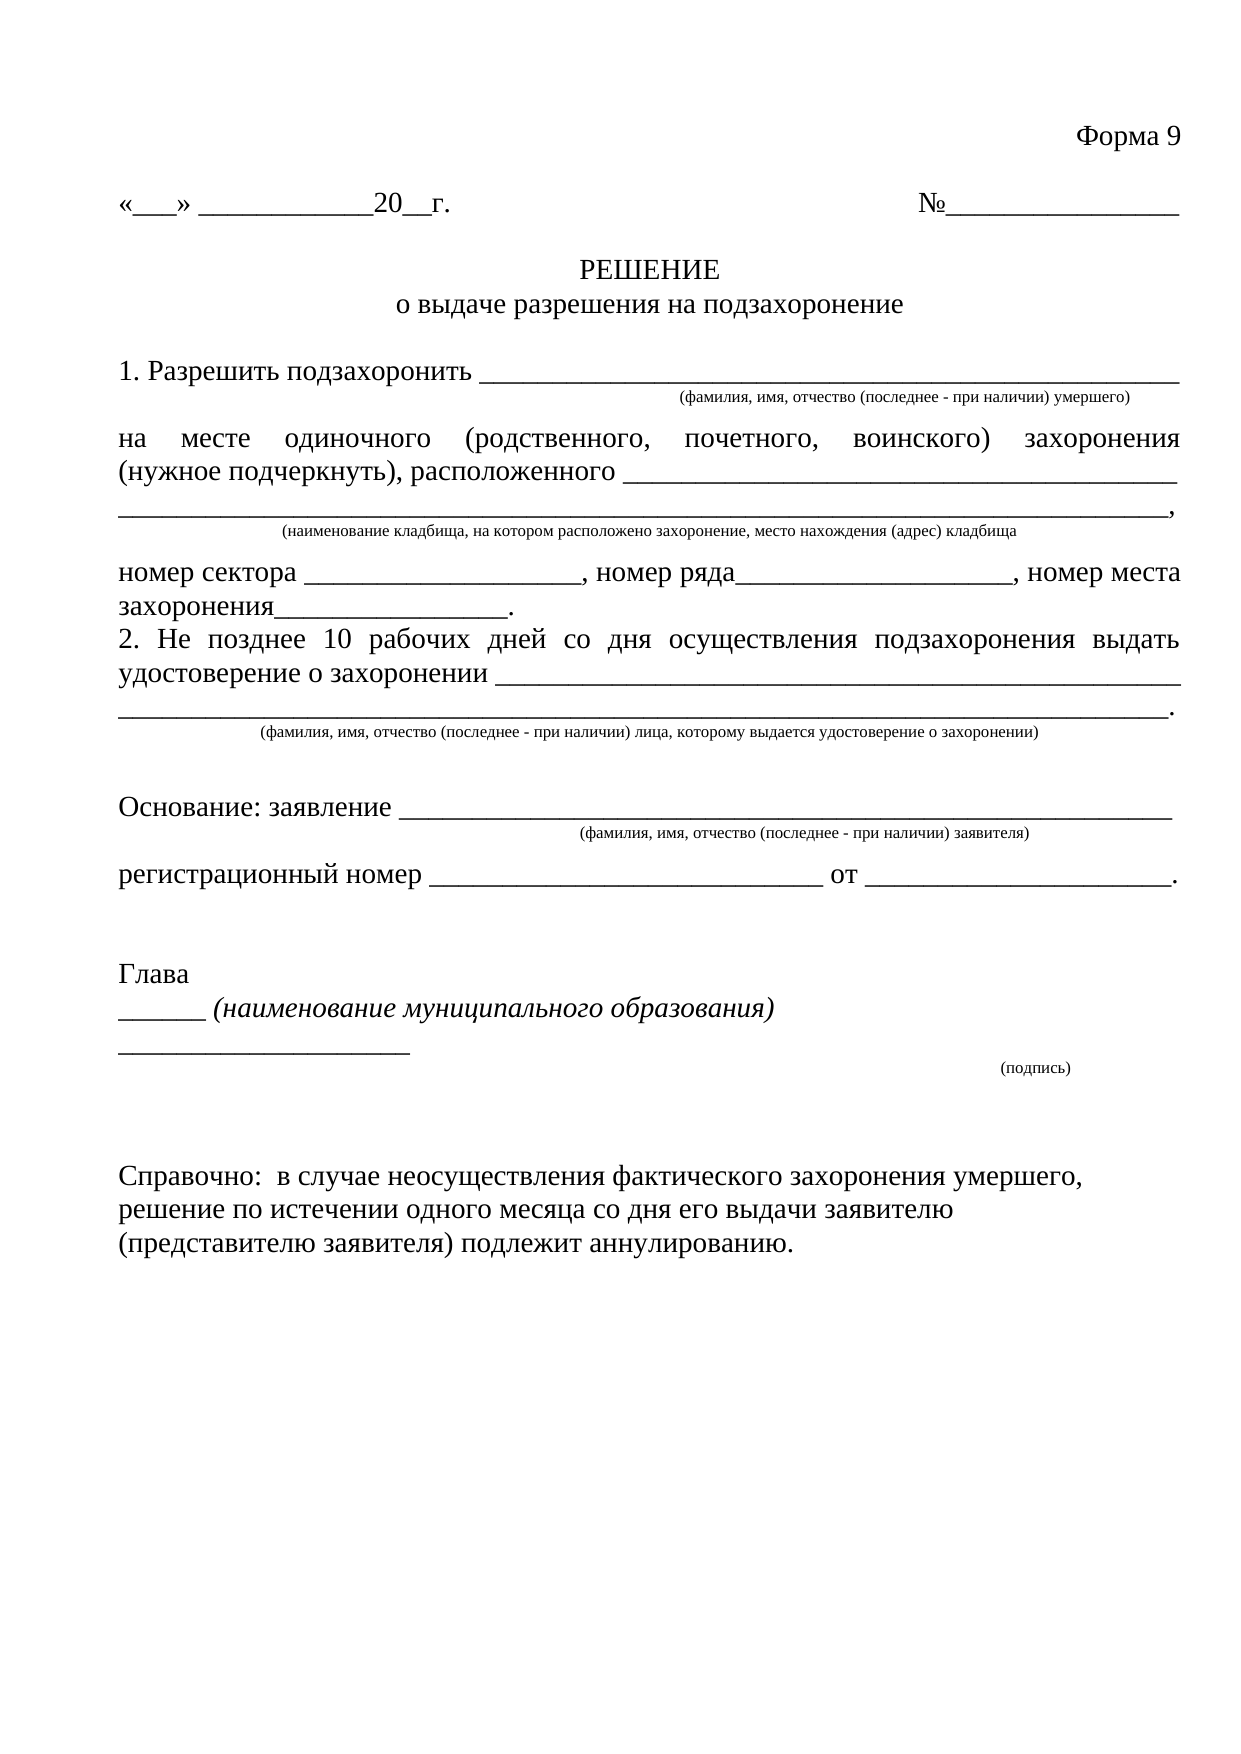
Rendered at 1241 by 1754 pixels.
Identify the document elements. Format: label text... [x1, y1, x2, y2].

text Основание: заявление _____________________________________________________ [118, 789, 1181, 822]
text Справочно: в случае неосуществления фактического захоронения умершего, [118, 1158, 1181, 1191]
text Глава [118, 957, 1181, 990]
text 2. Не позднее 10 рабочих дней со дня осуществления подзахоронения выдать удостоверение о захоронении _______________________________________________ [118, 621, 1181, 688]
text 1. Разрешить подзахоронить ________________________________________________ [118, 353, 1181, 386]
text (представителю заявителя) подлежит аннулированию. [118, 1225, 1181, 1258]
text «___» ____________20__г. №________________ [118, 185, 1181, 219]
text регистрационный номер ___________________________ от _____________________. [118, 856, 1181, 889]
text на месте одиночного (родственного, почетного, воинского) захоронения (нужное подчеркнуть), расположенного ______________________________________ [118, 420, 1181, 487]
text (подпись) [118, 1057, 1181, 1091]
text ______ (наименование муниципального образования) ____________________ [118, 990, 1181, 1057]
text о выдаче разрешения на подзахоронение [118, 286, 1181, 319]
text номер сектора ___________________, номер ряда___________________, номер места захоронения________________. [118, 554, 1181, 621]
text (фамилия, имя, отчество (последнее - при наличии) лица, которому выдается удостоверение о захоронении) [118, 722, 1181, 755]
text (наименование кладбища, на котором расположено захоронение, место нахождения (адрес) кладбища [118, 521, 1181, 554]
text решение по истечении одного месяца со дня его выдачи заявителю [118, 1191, 1181, 1225]
text ________________________________________________________________________. [118, 688, 1181, 722]
text (фамилия, имя, отчество (последнее - при наличии) заявителя) [428, 822, 1181, 856]
text Форма 9 [118, 118, 1181, 152]
text (фамилия, имя, отчество (последнее - при наличии) умершего) [679, 386, 1181, 420]
text ________________________________________________________________________, [118, 487, 1181, 521]
text РЕШЕНИЕ [118, 252, 1181, 286]
